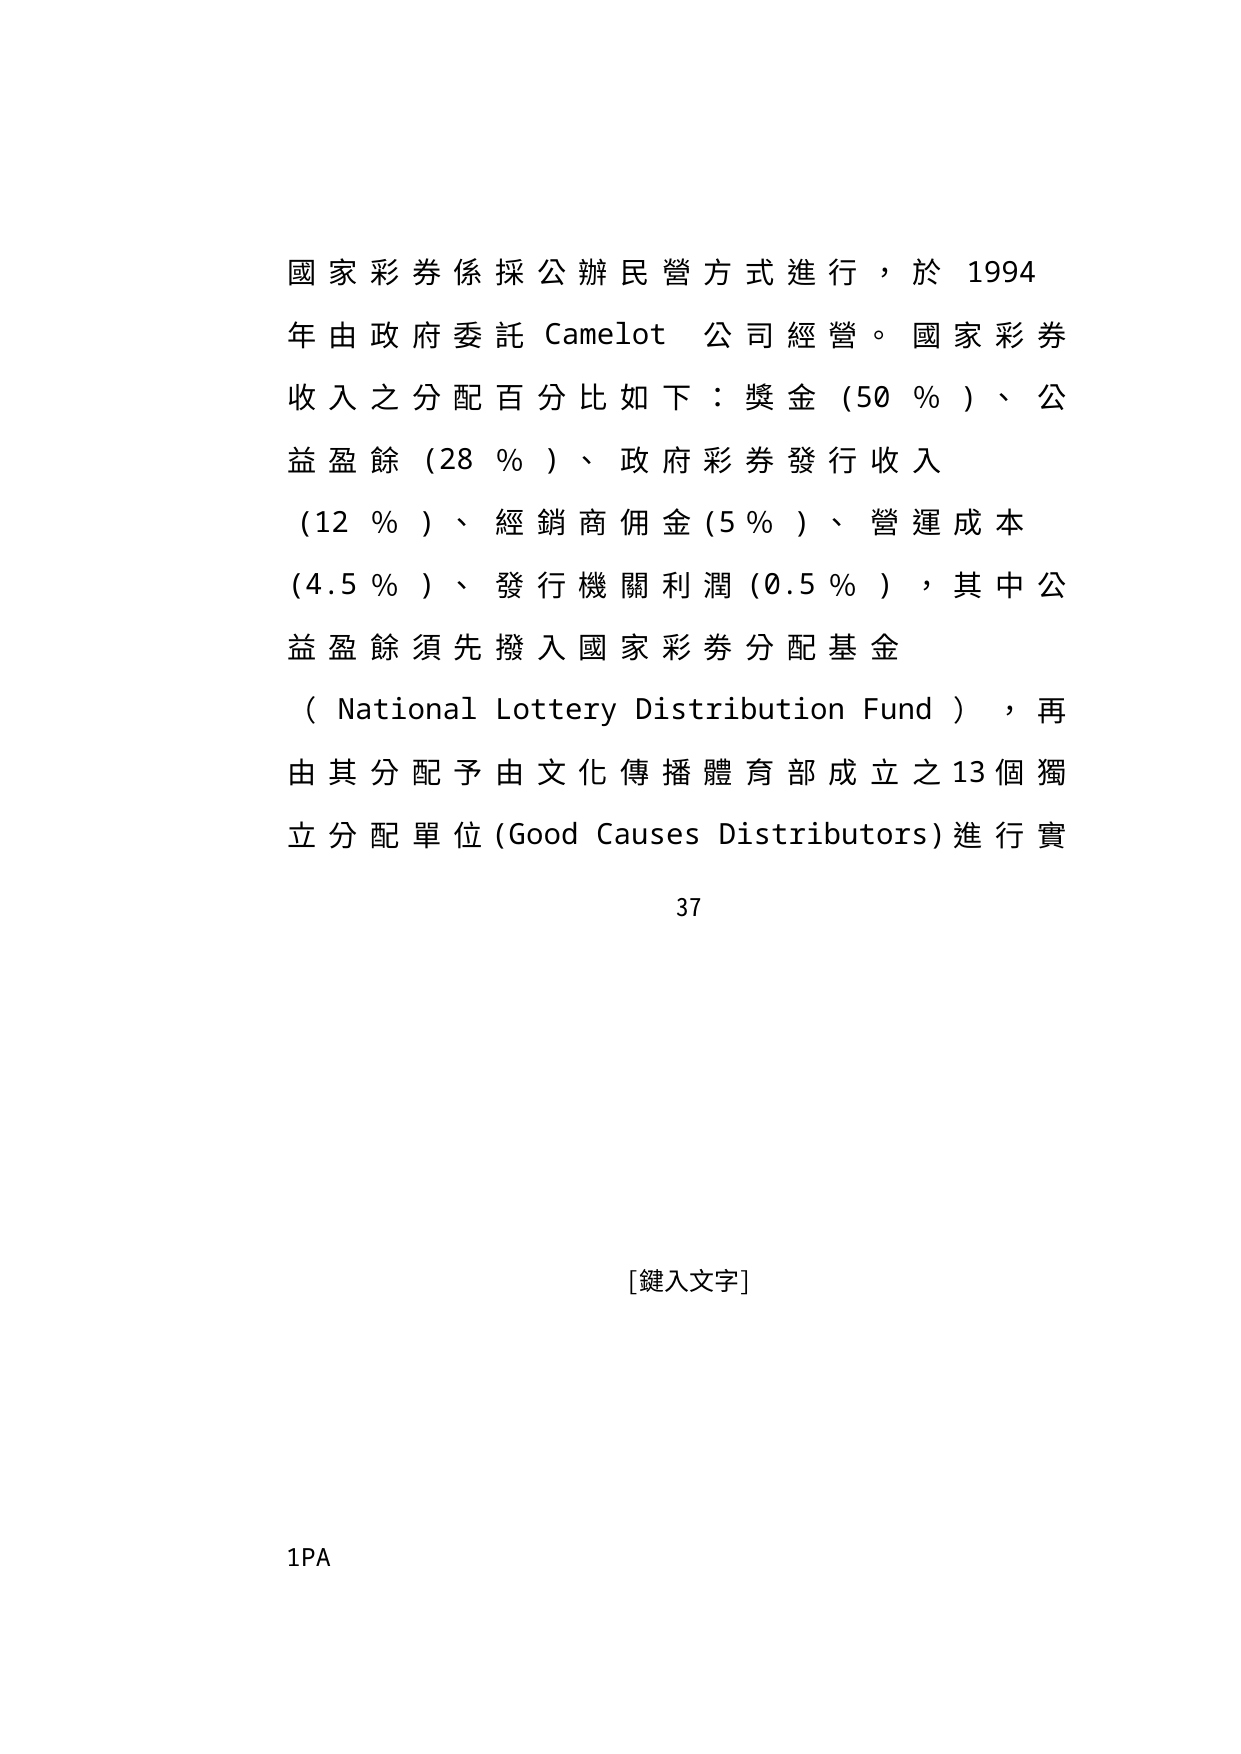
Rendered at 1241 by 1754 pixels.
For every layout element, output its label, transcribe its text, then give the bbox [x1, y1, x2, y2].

text 英國國家彩券（UK National Lottery）主要以國會1993年通之國家彩劵法為發行依據，主管機關為文化傳播體育部(Department for Culture, Media and Sport, DCMS)，由其成立國家彩券委員會（National Lottery Commission, NLC）監理彩券發行事宜，英國國家彩券係採公辦民營方式進行，於1994 年由政府委託Camelot 公司經營。國家彩券收入之分配百分比如下：獎金(50％)、公益盈餘(28％)、政府彩券發行收入(12％)、經銷商佣金(5％)、營運成本(4.5％)、發行機關利潤(0.5％)，其中公益盈餘須先撥入國家彩劵分配基金（National Lottery Distribution Fund），再由其分配予由文化傳播體育部成立之13個獨立分配單位(Good Causes Distributors)進行實際運用，這13 個獨立單位分別是：英格蘭藝術委員會、威爾斯藝術委員會、北愛爾蘭藝術委員會、大樂透基金、英國電影中心、蘇格蘭創新委員會、古蹟維護彩劵基金、奧林匹克彩劵分配委員會、英格蘭運動委員會、北愛爾蘭運動委員會、蘇格蘭運動委員會、威爾斯運動委員會、及英國運動委員會等單位，運用構面包括藝術文化、慈善團體、文化遺產、體育、健康、教育、環境等，該13個單位負責公益盈餘之分配運用及監理。2012 年4月起，英國國家彩劵分配給各構面的比率為：1.健康、教育、環境保護、慈善事業占 40％、2.運動占 20％、3.藝術占20％、4.古蹟維護占 20％， 以13個獨立單位中每年度經手金額最高者大樂透基金會為例，該基金會每年約獲得6億英磅之公益盈餘，占公益盈餘之40％左右，經費主要用於健康、教育、環境保護與慈善目的相關之計畫。 [256, 229, 1072, 854]
